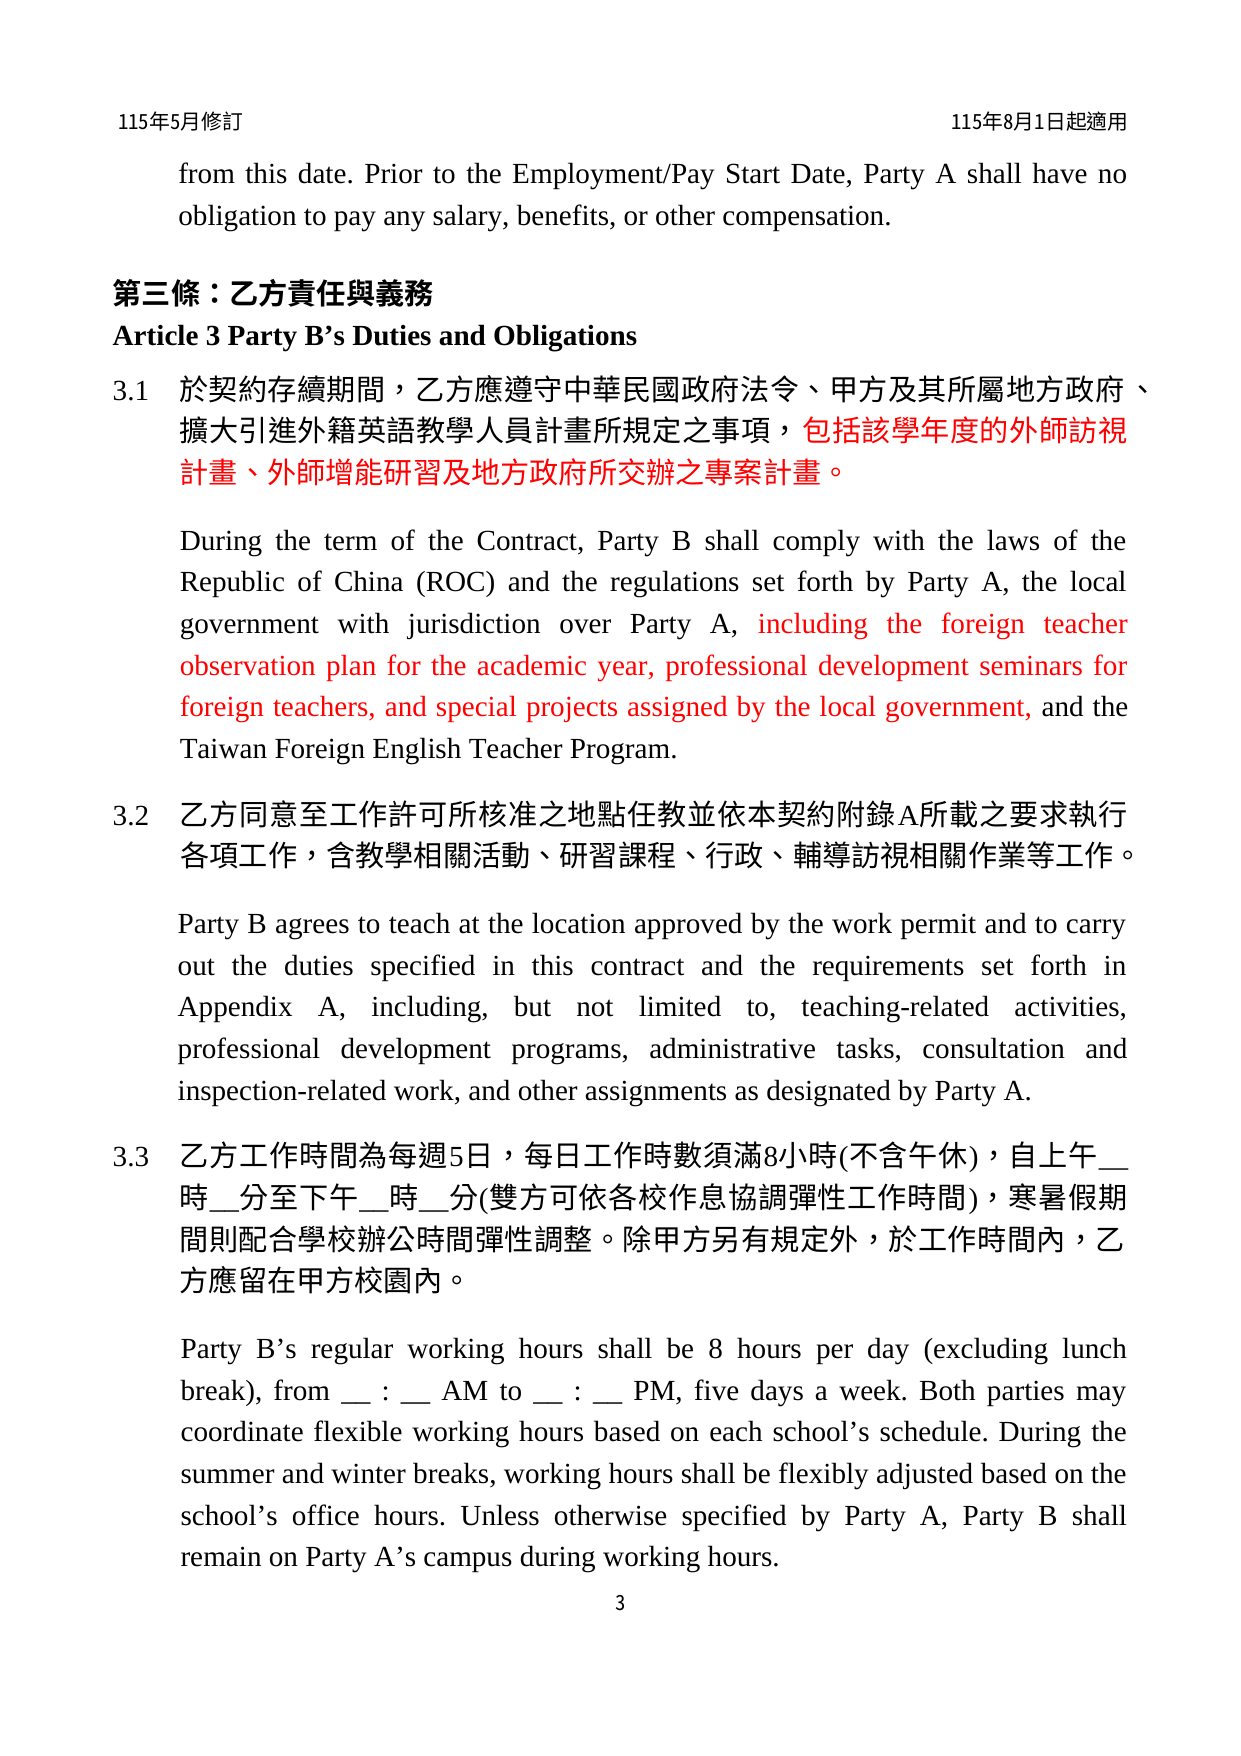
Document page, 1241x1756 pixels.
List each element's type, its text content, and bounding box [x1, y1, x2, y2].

text 3.1 於契約存續期間，乙方應遵守中華民國政府法令、甲方及其所屬地方政府、擴大引進外籍英語教學人員計畫所規定之事項，包括該學年度的外師訪視計畫、外師增能研習及地方政府所交辦之專案計畫。 [112, 367, 1128, 492]
subtitle 第三條：乙方責任與義務 [112, 271, 1128, 312]
text During the term of the Contract, Party B shall comply with the laws of the Republic of China (ROC) and the regulations set forth by Party A, the local government with jurisdiction over Party A, including the foreign teacher observation plan for the academic year, professional development seminars for foreign teachers, and special projects assigned by the local government, and the Taiwan Foreign English Teacher Program. [112, 517, 1128, 767]
text 3.2 乙方同意至工作許可所核准之地點任教並依本契約附錄A所載之要求執行各項工作，含教學相關活動、研習課程、行政、輔導訪視相關作業等工作。 [112, 792, 1128, 875]
text Party B’s regular working hours shall be 8 hours per day (excluding lunch break), from __ : __ AM to __ : __ PM, five days a week. Both parties may coordinate flexible working hours based on each school’s schedule. During the summer and winter breaks, working hours shall be flexibly adjusted based on the school’s office hours. Unless otherwise specified by Party A, Party B shall remain on Party A’s campus during working hours. [180, 1325, 1128, 1575]
text Party B agrees to teach at the location approved by the work permit and to carry out the duties specified in this contract and the requirements set forth in Appendix A, including, but not limited to, teaching-related activities, professional development programs, administrative tasks, consultation and inspection-related work, and other assignments as designated by Party A. [177, 900, 1128, 1108]
subtitle from this date. Prior to the Employment/Pay Start Date, Party A shall have no obligation to pay any salary, benefits, or other compensation. [178, 150, 1128, 233]
subtitle Article 3 Party B’s Duties and Obligations [112, 312, 1128, 354]
text 3.3 乙方工作時間為每週5日，每日工作時數須滿8小時(不含午休)，自上午__時__分至下午__時__分(雙方可依各校作息協調彈性工作時間)，寒暑假期間則配合學校辦公時間彈性調整。除甲方另有規定外，於工作時間內，乙方應留在甲方校園內。 [112, 1133, 1128, 1300]
